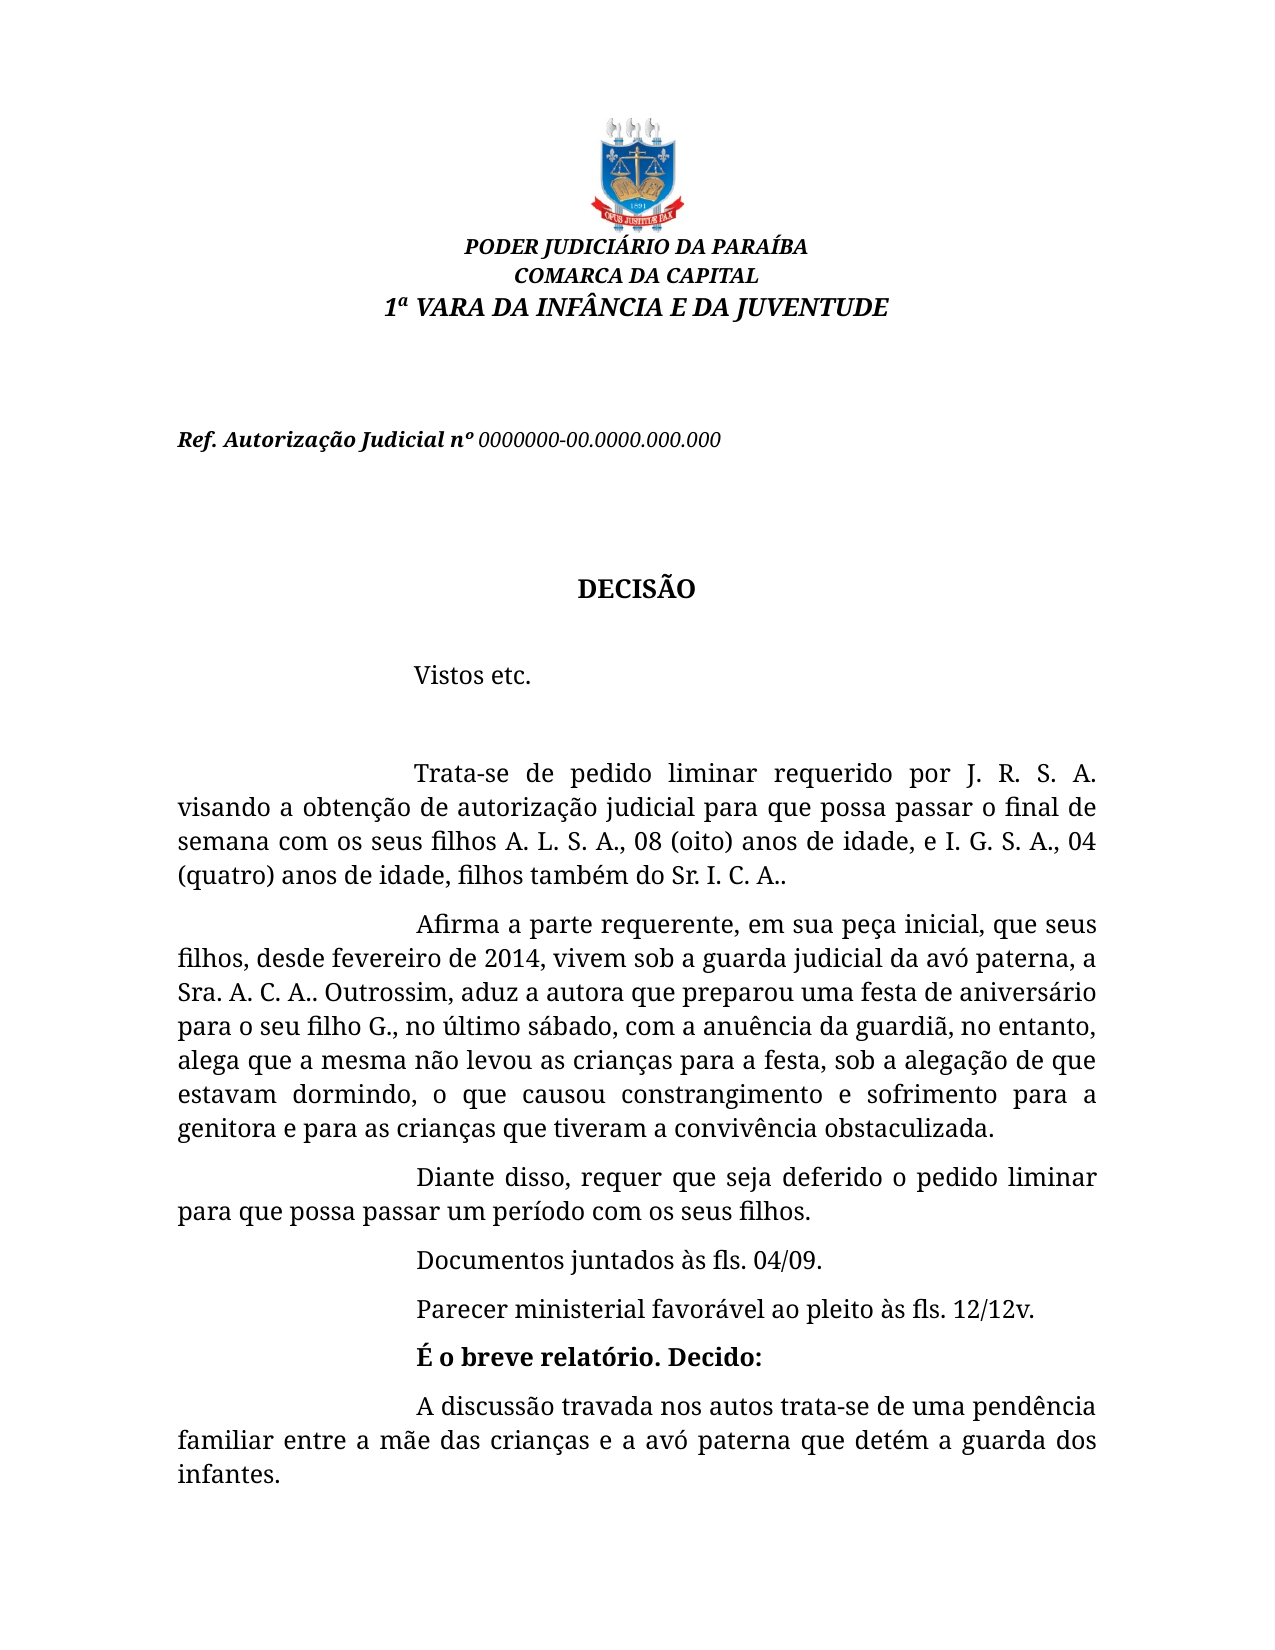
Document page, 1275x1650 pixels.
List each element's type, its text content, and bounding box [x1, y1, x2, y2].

text PODER JUDICIÁRIO DA PARAÍBA [177, 232, 1098, 261]
text Ref. Autorização Judicial nº 0000000-00.0000.000.000 [177, 426, 1098, 454]
text Trata-se de pedido liminar requerido por J. R. S. A. visando a obtenção de autorização judicial para que possa passar o final de semana com os seus filhos A. L. S. A., 08 (oito) anos de idade, e I. G. S. A., 04 (quatro) anos de idade, filhos também do Sr. I. C. A.. [177, 755, 1098, 891]
picture [590, 118, 685, 233]
text COMARCA DA CAPITAL [177, 261, 1098, 289]
text Documentos juntados às fls. 04/09. [177, 1242, 1098, 1276]
text DECISÃO [176, 570, 1098, 606]
text Diante disso, requer que seja deferido o pedido liminar para que possa passar um período com os seus filhos. [177, 1159, 1098, 1228]
text Vistos etc. [177, 657, 1098, 692]
text 1a VARA DA INFÂNCIA E DA JUVENTUDE [177, 289, 1098, 323]
text Afirma a parte requerente, em sua peça inicial, que seus filhos, desde fevereiro de 2014, vivem sob a guarda judicial da avó paterna, a Sra. A. C. A.. Outrossim, aduz a autora que preparou uma festa de aniversário para o seu filho G., no último sábado, com a anuência da guardiã, no entanto, alega que a mesma não levou as crianças para a festa, sob a alegação de que estavam dormindo, o que causou constrangimento e sofrimento para a genitora e para as crianças que tiveram a convivência obstaculizada. [177, 906, 1098, 1145]
text Parecer ministerial favorável ao pleito às fls. 12/12v. [177, 1291, 1098, 1325]
text É o breve relatório. Decido: [177, 1340, 1098, 1374]
text A discussão travada nos autos trata-se de uma pendência familiar entre a mãe das crianças e a avó paterna que detém a guarda dos infantes. [177, 1389, 1098, 1491]
